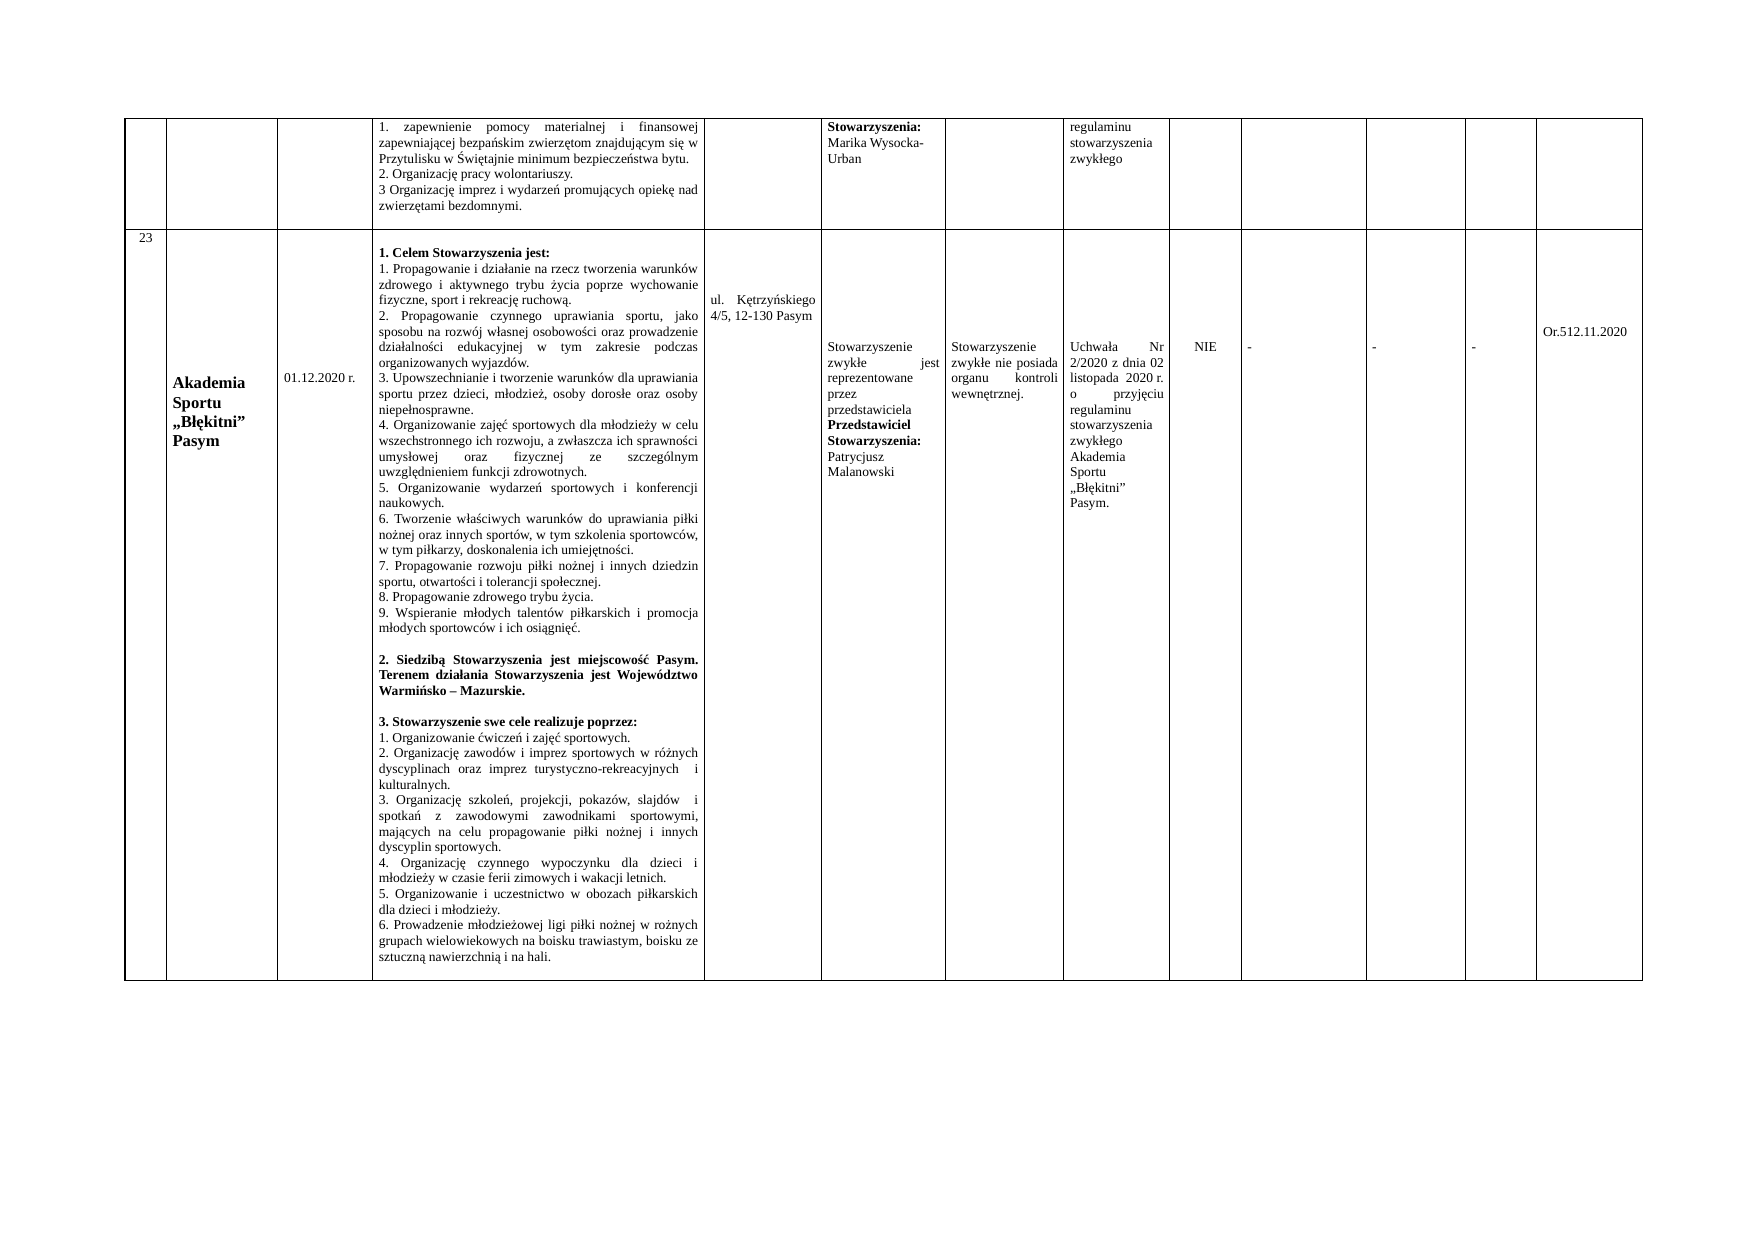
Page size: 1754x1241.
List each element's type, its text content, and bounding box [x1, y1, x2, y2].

table_cell [167, 119, 277, 228]
table_cell [278, 119, 372, 228]
table_cell 1. Celem Stowarzyszenia jest: 1. Propagowanie i działanie na rzecz tworzenia warunków zdrowego i aktywnego trybu życia poprze wychowanie fizyczne, sport i rekreację ruchową. 2. Propagowanie czynnego uprawiania sportu, jako sposobu na rozwój własnej osobowości oraz prowadzenie działalności edukacyjnej w tym zakresie podczas organizowanych wyjazdów. 3. Upowszechnianie i tworzenie warunków dla uprawiania sportu przez dzieci, młodzież, osoby dorosłe oraz osoby niepełnosprawne. 4. Organizowanie zajęć sportowych dla młodzieży w celu wszechstronnego ich rozwoju, a zwłaszcza ich sprawności umysłowej oraz fizycznej ze szczególnym uwzględnieniem funkcji zdrowotnych. 5. Organizowanie wydarzeń sportowych i konferencji naukowych. 6. Tworzenie właściwych warunków do uprawiania piłki nożnej oraz innych sportów, w tym szkolenia sportowców, w tym piłkarzy, doskonalenia ich umiejętności. 7. Propagowanie rozwoju piłki nożnej i innych dziedzin sportu, otwartości i tolerancji społecznej. 8. Propagowanie zdrowego trybu życia. 9. Wspieranie młodych talentów piłkarskich i promocja młodych sportowców i ich osiągnięć. 2. Siedzibą Stowarzyszenia jest miejscowość Pasym. Terenem działania Stowarzyszenia jest Województwo Warmińsko – Mazurskie. 3. Stowarzyszenie swe cele realizuje poprzez: 1. Organizowanie ćwiczeń i zajęć sportowych. 2. Organizację zawodów i imprez sportowych w różnych dyscyplinach oraz imprez turystyczno-rekreacyjnych i kulturalnych. 3. Organizację szkoleń, projekcji, pokazów, slajdów i spotkań z zawodowymi zawodnikami sportowymi, mających na celu propagowanie piłki nożnej i innych dyscyplin sportowych. 4. Organizację czynnego wypoczynku dla dzieci i młodzieży w czasie ferii zimowych i wakacji letnich. 5. Organizowanie i uczestnictwo w obozach piłkarskich dla dzieci i młodzieży. 6. Prowadzenie młodzieżowej ligi piłki nożnej w rożnych grupach wielowiekowych na boisku trawiastym, boisku ze sztuczną nawierzchnią i na hali. [373, 230, 704, 979]
table_cell Uchwała Nr 2/2020 z dnia 02 listopada 2020 r. o przyjęciu regulaminu stowarzyszenia zwykłego Akademia Sportu „Błękitni” Pasym. [1064, 230, 1169, 979]
table_cell ul. Kętrzyńskiego 4/5, 12-130 Pasym [705, 230, 821, 979]
table_cell - [1367, 119, 1465, 228]
table_cell 1. zapewnienie pomocy materialnej i finansowej zapewniającej bezpańskim zwierzętom znajdującym się w Przytulisku w Świętajnie minimum bezpieczeństwa bytu. 2. Organizację pracy wolontariuszy. 3 Organizację imprez i wydarzeń promujących opiekę nad zwierzętami bezdomnymi. [373, 119, 704, 228]
table_cell NIE [1170, 230, 1241, 979]
table_cell - [1466, 230, 1536, 979]
table_cell [946, 119, 1063, 228]
table_cell - [1466, 119, 1536, 228]
table_cell - [1242, 119, 1366, 228]
table_cell Stowarzyszenie zwykłe nie posiada organu kontroli wewnętrznej. [946, 230, 1063, 979]
table_cell 01.12.2020 r. [278, 230, 372, 979]
table_cell [705, 119, 821, 228]
table_cell - [1367, 230, 1465, 979]
table_cell Akademia Sportu „Błękitni” Pasym [167, 230, 277, 979]
table_cell Or.512.11.2020 [1537, 230, 1642, 979]
table_cell 23 [126, 230, 166, 979]
table_cell [1170, 119, 1241, 228]
table_cell - [1242, 230, 1366, 979]
table_cell [1537, 119, 1642, 228]
table_cell regulaminu stowarzyszenia zwykłego [1064, 119, 1169, 228]
table_cell Stowarzyszenia: Marika Wysocka-Urban [822, 119, 945, 228]
table_cell [126, 119, 166, 228]
table_cell Stowarzyszenie zwykłe jest reprezentowane przez przedstawiciela Przedstawiciel Stowarzyszenia: Patrycjusz Malanowski [822, 230, 945, 979]
